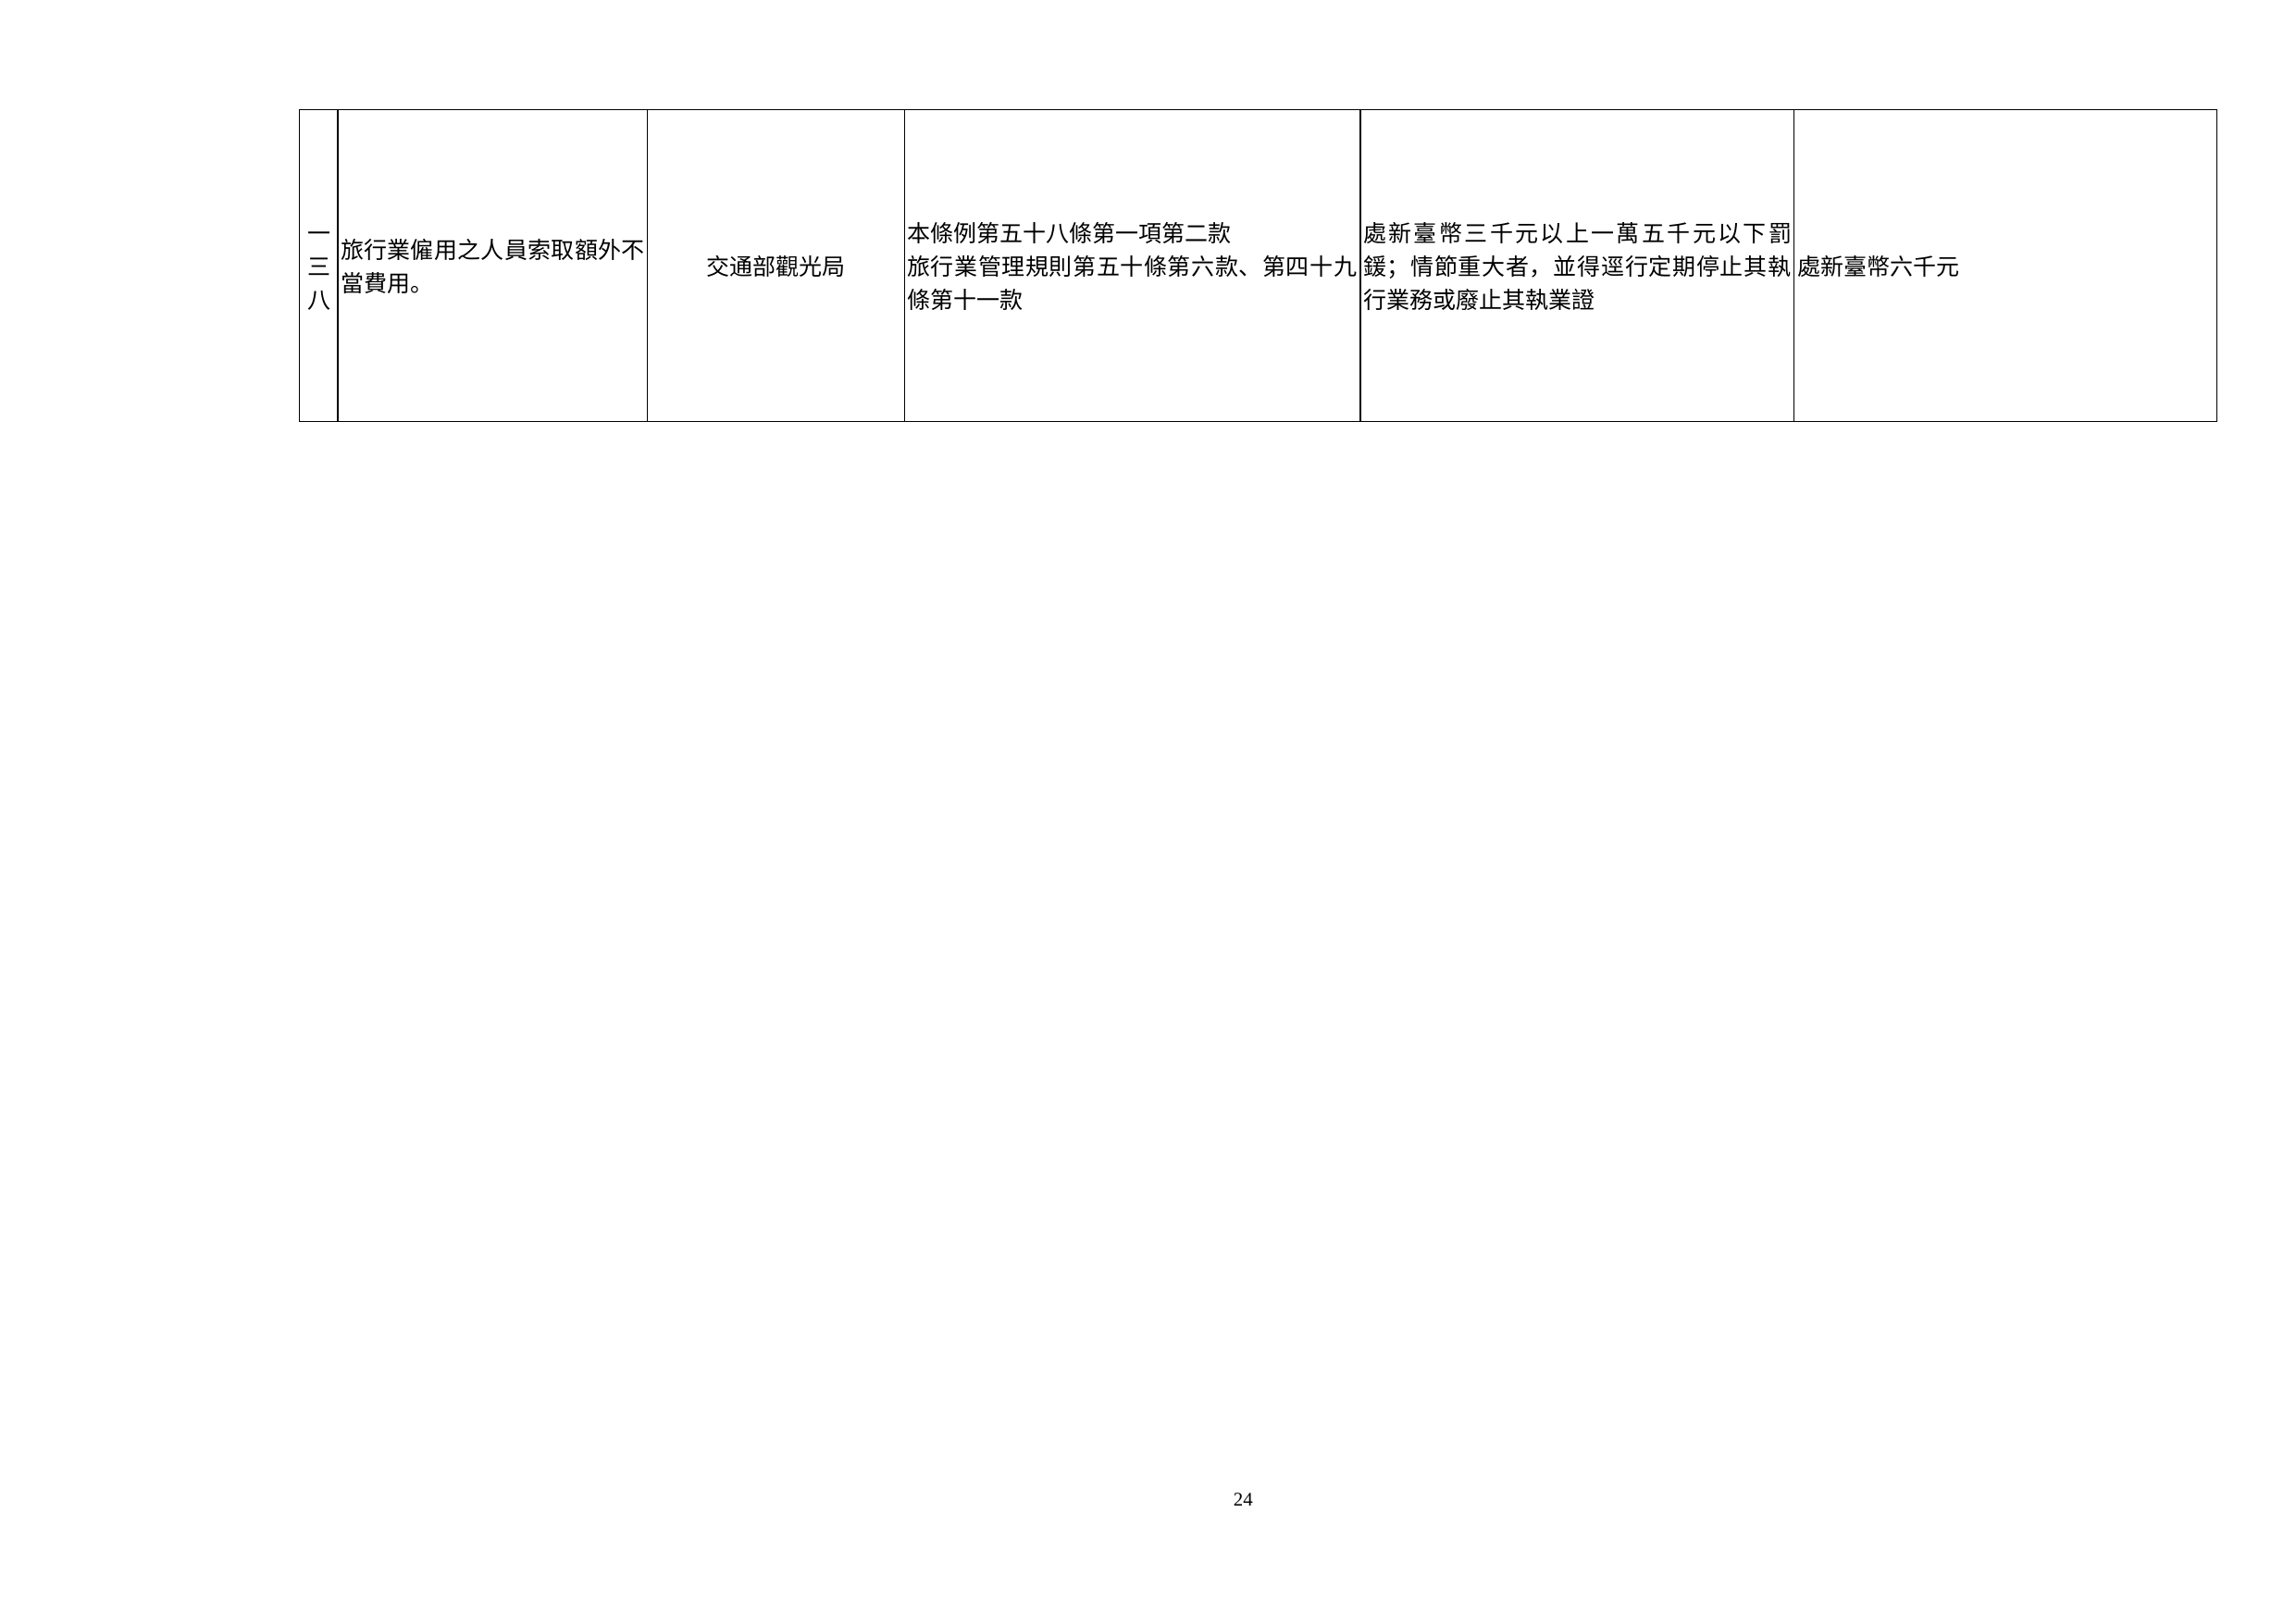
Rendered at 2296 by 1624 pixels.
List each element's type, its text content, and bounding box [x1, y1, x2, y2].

table_cell 旅行業僱用之人員索取額外不當費用。 [339, 110, 647, 421]
table_cell 本條例第五十八條第一項第二款 旅行業管理規則第五十條第六款、第四十九條第十一款 [905, 110, 1359, 421]
table_cell 交通部觀光局 [648, 110, 904, 421]
table_cell 處新臺幣三千元以上一萬五千元以下罰鍰；情節重大者，並得逕行定期停止其執行業務或廢止其執業證 [1361, 110, 1793, 421]
table_cell 處新臺幣六千元 [1794, 110, 2216, 421]
table_cell 一三八 [300, 110, 337, 421]
